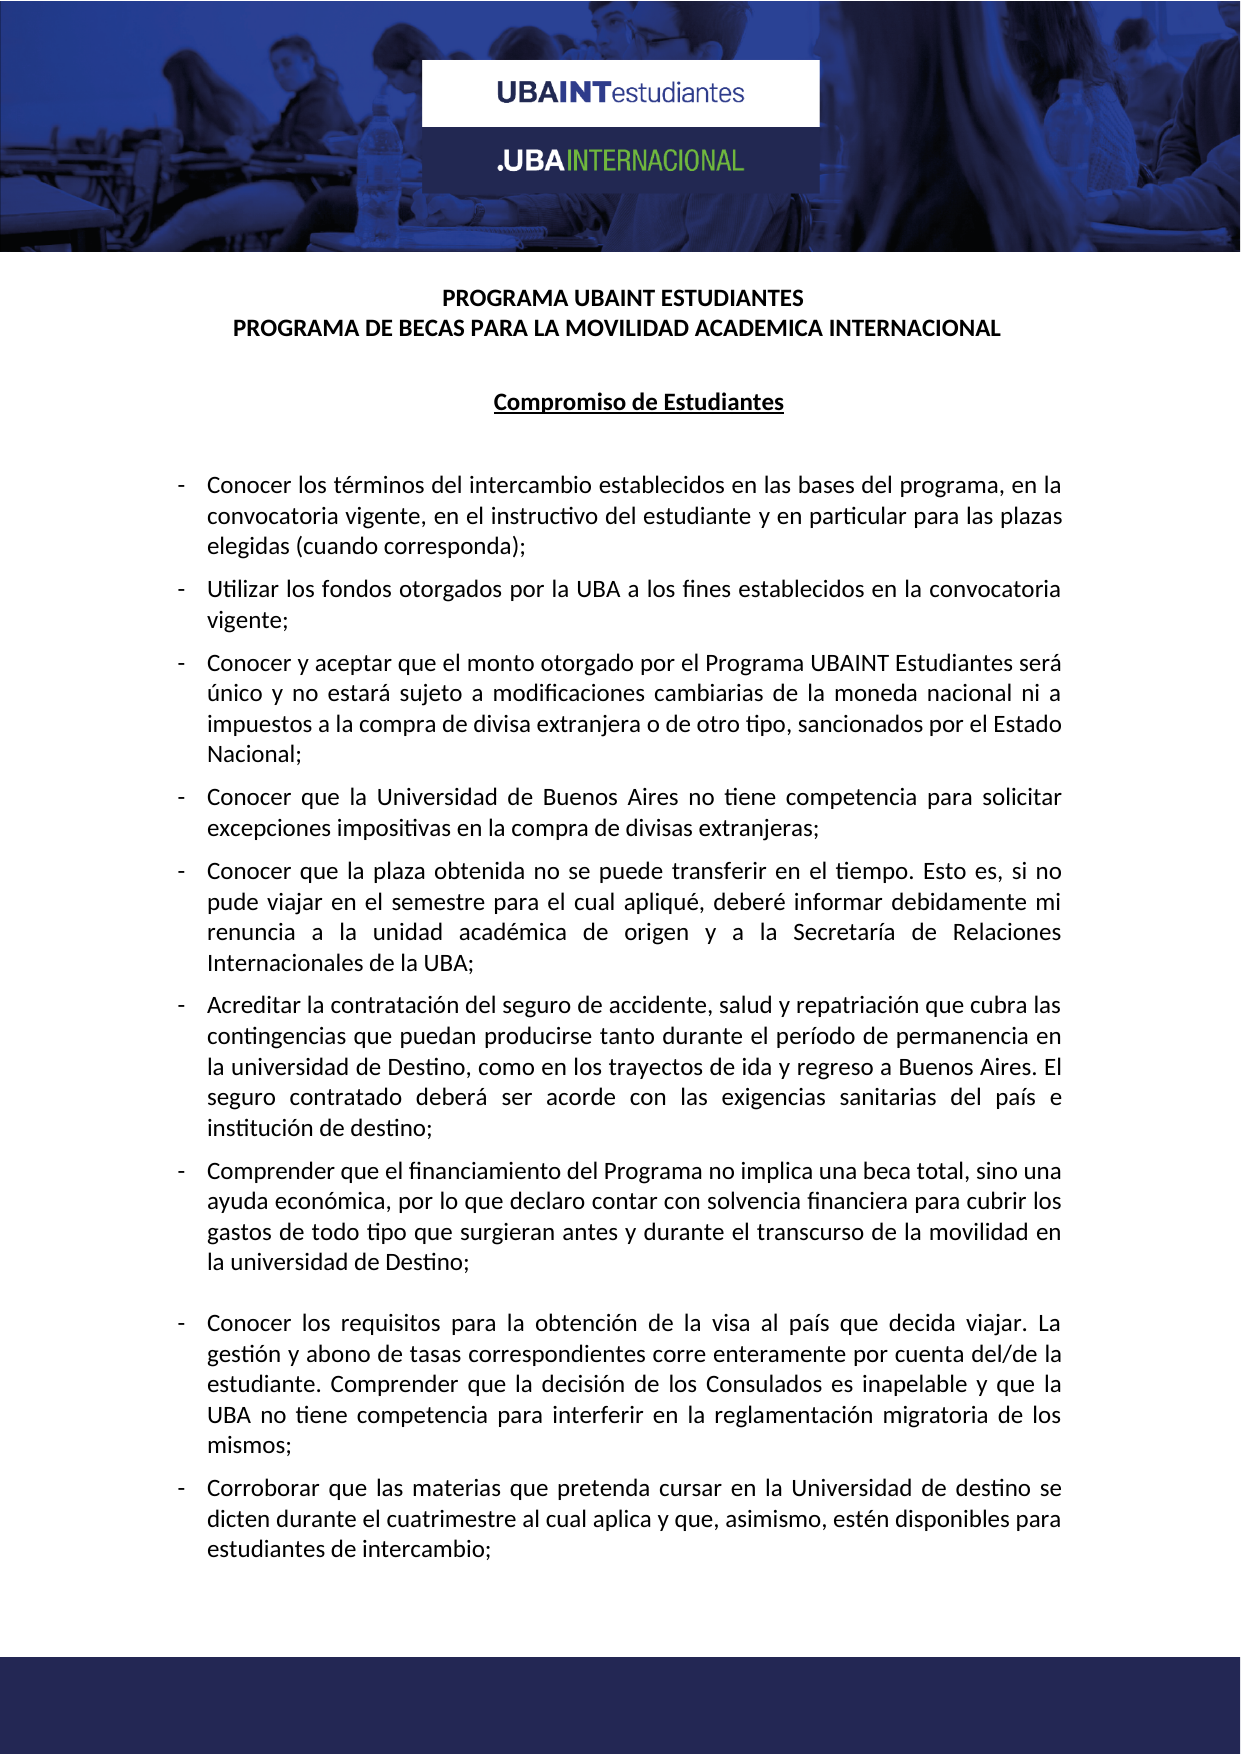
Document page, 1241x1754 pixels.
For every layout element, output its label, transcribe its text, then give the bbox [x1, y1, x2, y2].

list Corroborar que las materias que pretenda cursar en la Universidad de destino se dicten durante el cuatrimestre al cual aplica y que, asimismo, estén disponibles para estudiantes de intercambio; [177, 1472, 1063, 1564]
picture [0, 1, 1241, 252]
list Utilizar los fondos otorgados por la UBA a los fines establecidos en la convocatoria vigente; [177, 573, 1063, 634]
list Comprender que el financiamiento del Programa no implica una beca total, sino una ayuda económica, por lo que declaro contar con solvencia financiera para cubrir los gastos de todo tipo que surgieran antes y durante el transcurso de la movilidad en la universidad de Destino; [177, 1155, 1063, 1277]
list Conocer y aceptar que el monto otorgado por el Programa UBAINT Estudiantes será único y no estará sujeto a modificaciones cambiarias de la moneda nacional ni a impuestos a la compra de divisa extranjera o de otro tipo, sancionados por el Estado Nacional; [177, 647, 1063, 769]
text PROGRAMA UBAINT ESTUDIANTES [177, 282, 1063, 312]
text PROGRAMA DE BECAS PARA LA MOVILIDAD ACADEMICA INTERNACIONAL [177, 312, 1063, 343]
list Acreditar la contratación del seguro de accidente, salud y repatriación que cubra las contingencias que puedan producirse tanto durante el período de permanencia en la universidad de Destino, como en los trayectos de ida y regreso a Buenos Aires. El seguro contratado deberá ser acorde con las exigencias sanitarias del país e institución de destino; [177, 990, 1063, 1142]
list Conocer que la plaza obtenida no se puede transferir en el tiempo. Esto es, si no pude viajar en el semestre para el cual apliqué, deberé informar debidamente mi renuncia a la unidad académica de origen y a la Secretaría de Relaciones Internacionales de la UBA; [177, 855, 1063, 977]
list Conocer los términos del intercambio establecidos en las bases del programa, en la convocatoria vigente, en el instructivo del estudiante y en particular para las plazas elegidas (cuando corresponda); [177, 469, 1063, 561]
list Conocer que la Universidad de Buenos Aires no tiene competencia para solicitar excepciones impositivas en la compra de divisas extranjeras; [177, 782, 1063, 843]
list Conocer los requisitos para la obtención de la visa al país que decida viajar. La gestión y abono de tasas correspondientes corre enteramente por cuenta del/de la estudiante. Comprender que la decisión de los Consulados es inapelable y que la UBA no tiene competencia para interferir en la reglamentación migratoria de los mismos; [177, 1307, 1063, 1460]
picture [0, 1657, 1241, 1754]
text Compromiso de Estudiantes [215, 386, 1063, 416]
